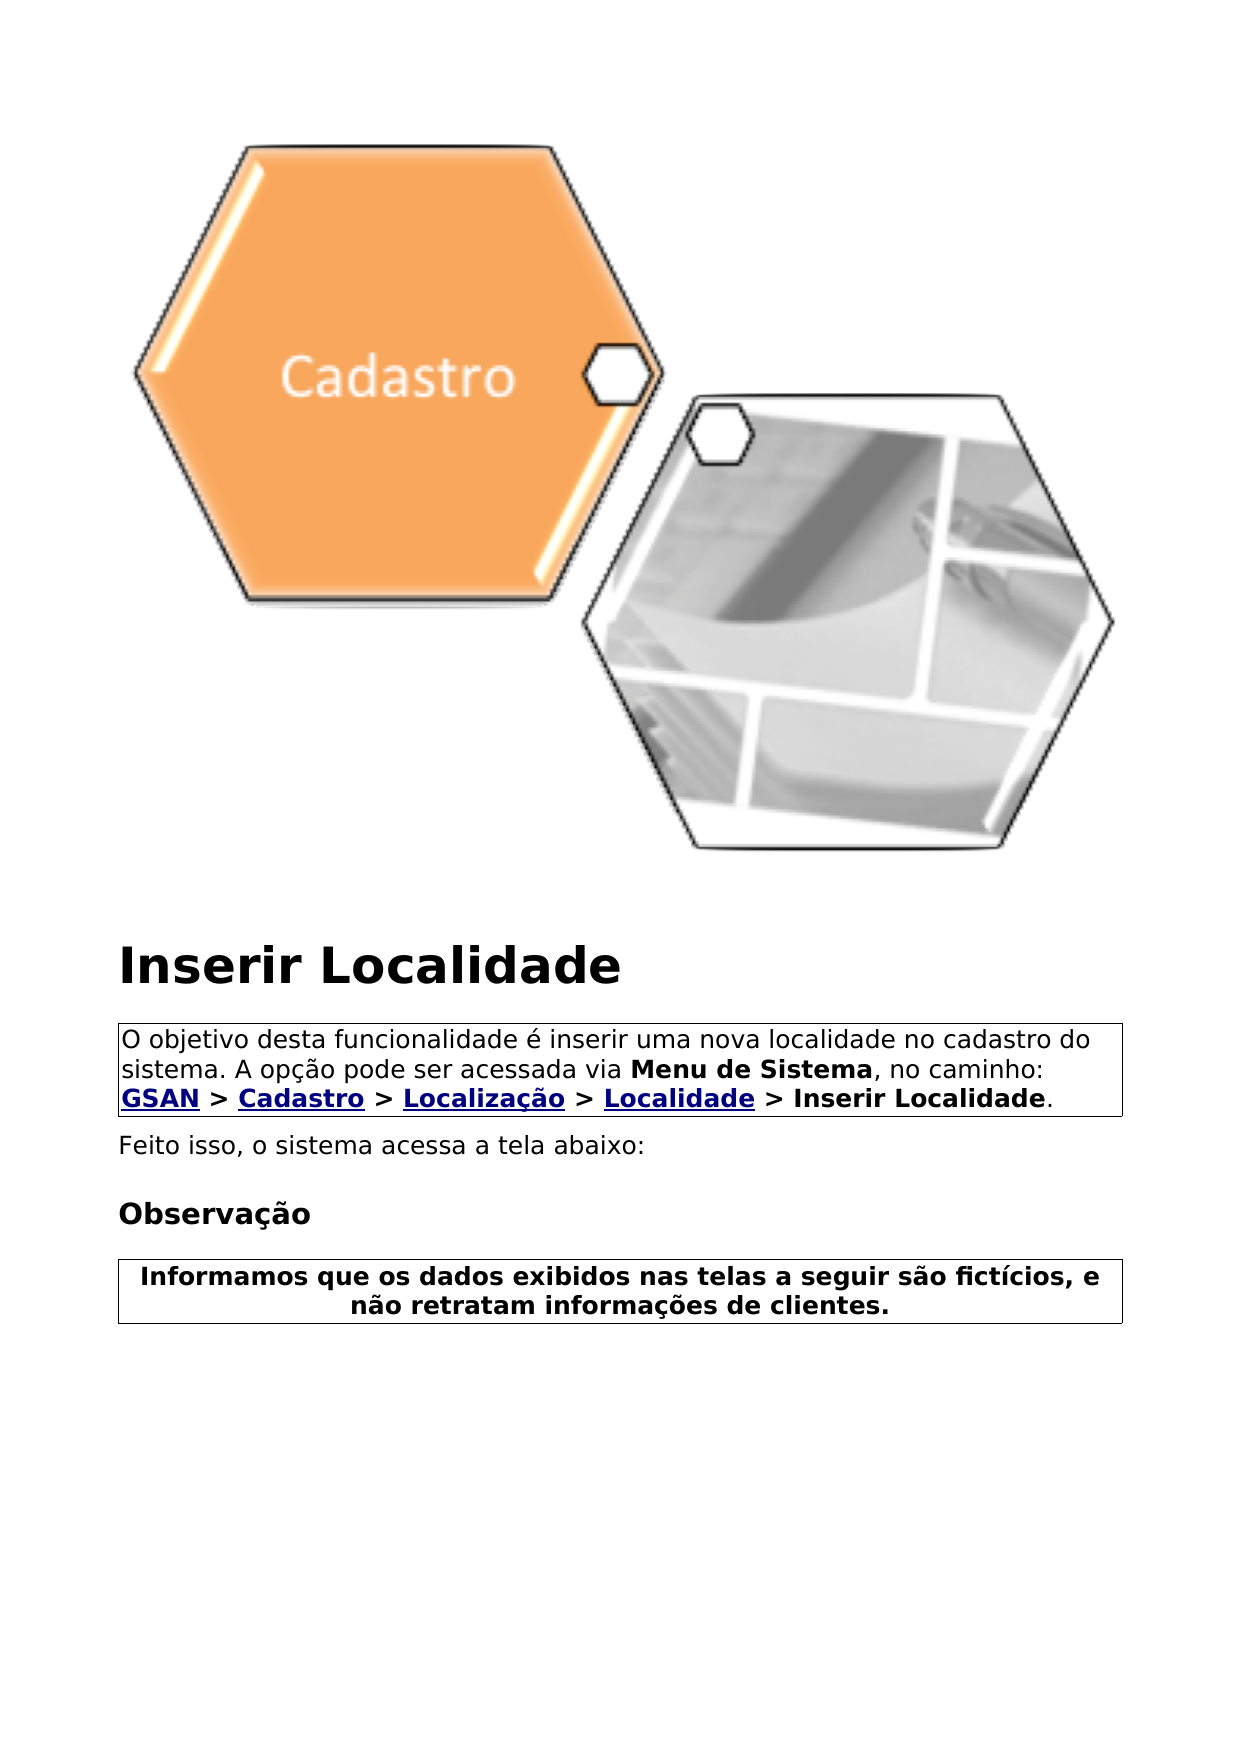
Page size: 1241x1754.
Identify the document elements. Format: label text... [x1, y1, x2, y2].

table_header Informamos que os dados exibidos nas telas a seguir são fictícios, e não retratam informações de clientes. [119, 1260, 1122, 1323]
picture [118, 118, 1123, 871]
subtitle Observação [118, 1198, 1122, 1232]
table_header O objetivo desta funcionalidade é inserir uma nova localidade no cadastro do sistema. A opção pode ser acessada via Menu de Sistema, no caminho: GSAN > Cadastro > Localização > Localidade > Inserir Localidade. [119, 1024, 1122, 1116]
subtitle Inserir Localidade [118, 937, 1122, 995]
text Feito isso, o sistema acessa a tela abaixo: [118, 1131, 1122, 1160]
